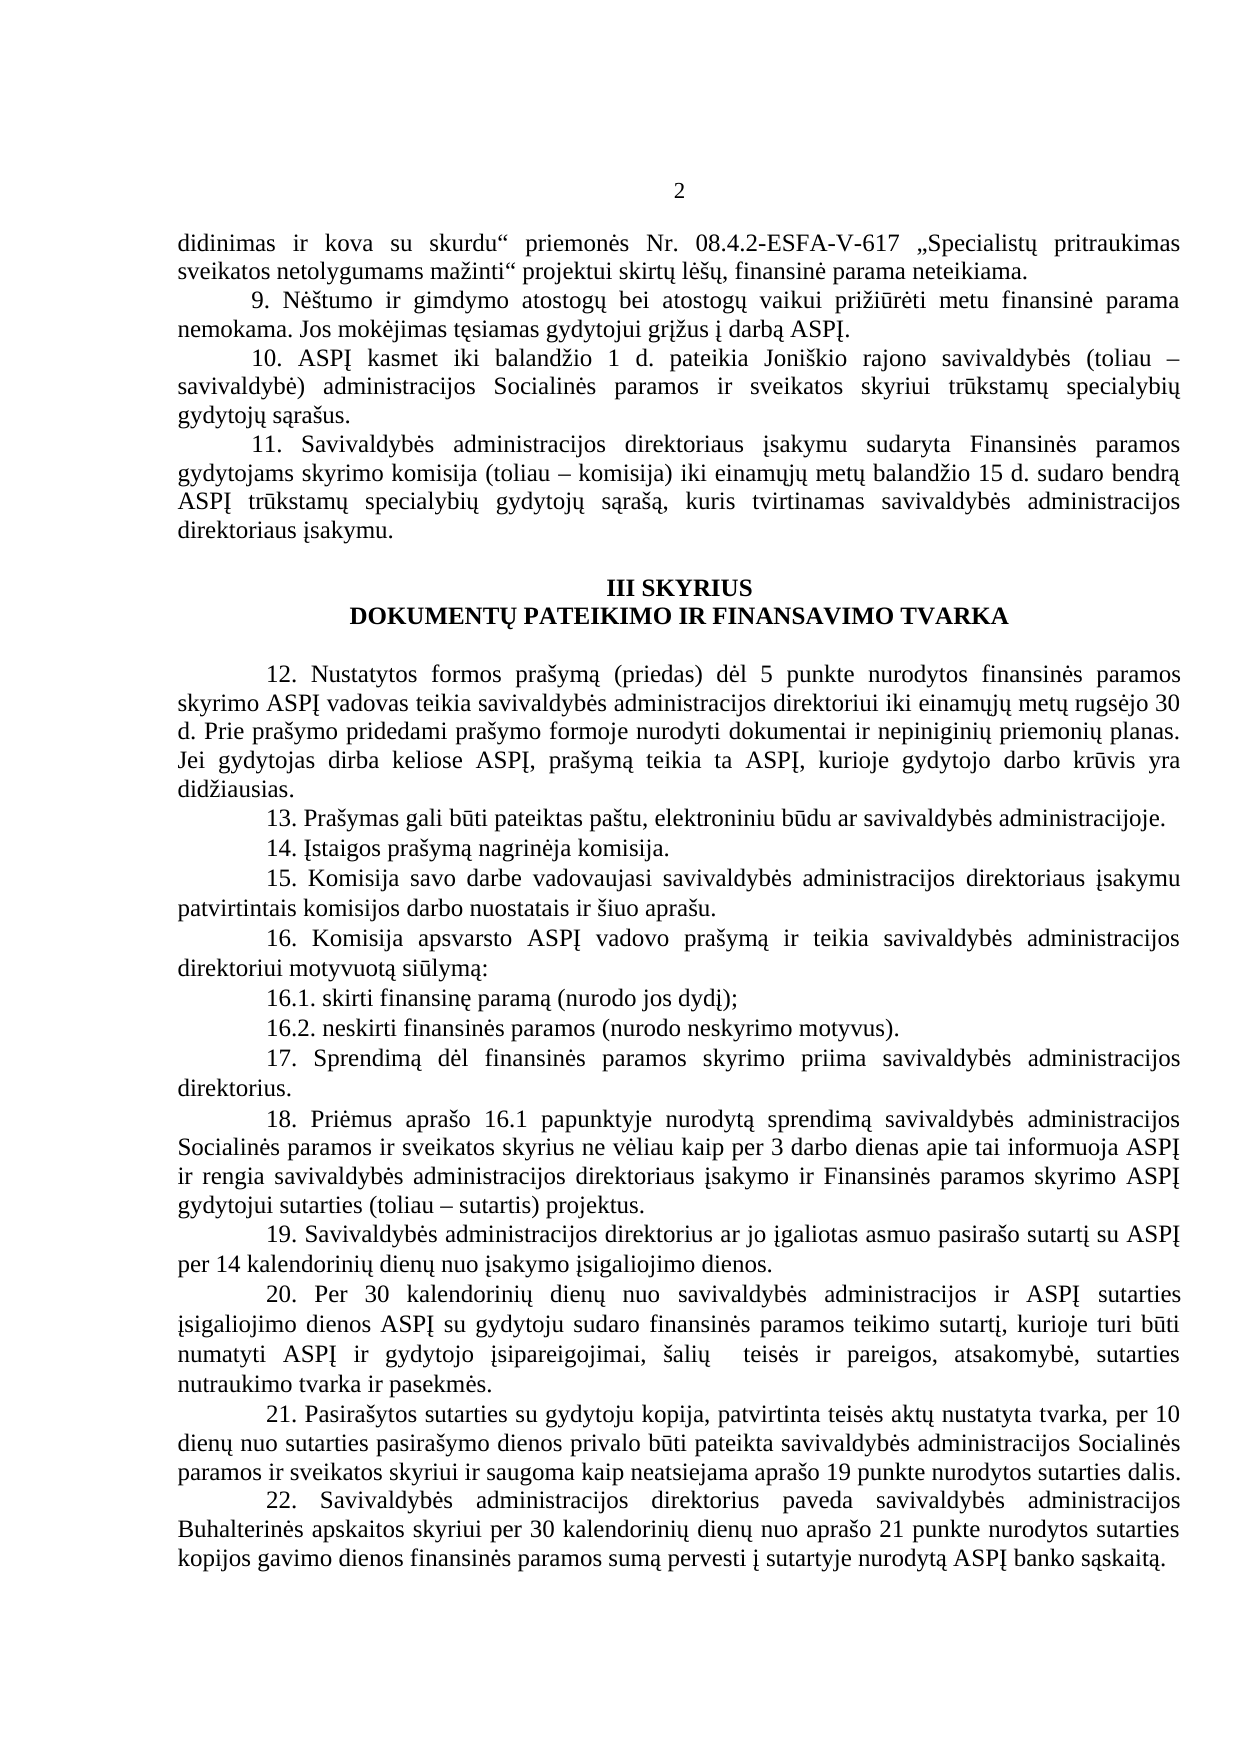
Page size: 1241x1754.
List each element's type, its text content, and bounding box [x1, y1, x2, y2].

text 15. Komisija savo darbe vadovaujasi savivaldybės administracijos direktoriaus įsakymu patvirtintais komisijos darbo nuostatais ir šiuo aprašu. [177, 863, 1181, 922]
text 19. Savivaldybės administracijos direktorius ar jo įgaliotas asmuo pasirašo sutartį su ASPĮ per 14 kalendorinių dienų nuo įsakymo įsigaliojimo dienos. [177, 1219, 1181, 1277]
text 11. Savivaldybės administracijos direktoriaus įsakymu sudaryta Finansinės paramos gydytojams skyrimo komisija (toliau – komisija) iki einamųjų metų balandžio 15 d. sudaro bendrą ASPĮ trūkstamų specialybių gydytojų sąrašą, kuris tvirtinamas savivaldybės administracijos direktoriaus įsakymu. [177, 429, 1181, 544]
text 9. Nėštumo ir gimdymo atostogų bei atostogų vaikui prižiūrėti metu finansinė parama nemokama. Jos mokėjimas tęsiamas gydytojui grįžus į darbą ASPĮ. [177, 285, 1181, 343]
text 10. ASPĮ kasmet iki balandžio 1 d. pateikia Joniškio rajono savivaldybės (toliau – savivaldybė) administracijos Socialinės paramos ir sveikatos skyriui trūkstamų specialybių gydytojų sąrašus. [177, 343, 1181, 429]
text DOKUMENTŲ PATEIKIMO IR FINANSAVIMO TVARKA [177, 601, 1181, 630]
text 14. Įstaigos prašymą nagrinėja komisija. [177, 833, 1181, 861]
text 21. Pasirašytos sutarties su gydytoju kopija, patvirtinta teisės aktų nustatyta tvarka, per 10 dienų nuo sutarties pasirašymo dienos privalo būti pateikta savivaldybės administracijos Socialinės paramos ir sveikatos skyriui ir saugoma kaip neatsiejama aprašo 19 punkte nurodytos sutarties dalis. [177, 1399, 1181, 1486]
text 16. Komisija apsvarsto ASPĮ vadovo prašymą ir teikia savivaldybės administracijos direktoriui motyvuotą siūlymą: [177, 923, 1181, 982]
text didinimas ir kova su skurdu“ priemonės Nr. 08.4.2-ESFA-V-617 „Specialistų pritraukimas sveikatos netolygumams mažinti“ projektui skirtų lėšų, finansinė parama neteikiama. [177, 228, 1181, 285]
text 12. Nustatytos formos prašymą (priedas) dėl 5 punkte nurodytos finansinės paramos skyrimo ASPĮ vadovas teikia savivaldybės administracijos direktoriui iki einamųjų metų rugsėjo 30 d. Prie prašymo pridedami prašymo formoje nurodyti dokumentai ir nepiniginių priemonių planas. Jei gydytojas dirba keliose ASPĮ, prašymą teikia ta ASPĮ, kurioje gydytojo darbo krūvis yra didžiausias. [177, 659, 1181, 803]
text 17. Sprendimą dėl finansinės paramos skyrimo priima savivaldybės administracijos direktorius. [177, 1043, 1181, 1102]
text 16.2. neskirti finansinės paramos (nurodo neskyrimo motyvus). [177, 1013, 1181, 1042]
text 13. Prašymas gali būti pateiktas paštu, elektroniniu būdu ar savivaldybės administracijoje. [177, 803, 1181, 831]
text 16.1. skirti finansinę paramą (nurodo jos dydį); [177, 983, 1181, 1012]
text 20. Per 30 kalendorinių dienų nuo savivaldybės administracijos ir ASPĮ sutarties įsigaliojimo dienos ASPĮ su gydytoju sudaro finansinės paramos teikimo sutartį, kurioje turi būti numatyti ASPĮ ir gydytojo įsipareigojimai, šalių teisės ir pareigos, atsakomybė, sutarties nutraukimo tvarka ir pasekmės. [177, 1279, 1181, 1398]
text III SKYRIUS [177, 573, 1181, 601]
text 22. Savivaldybės administracijos direktorius paveda savivaldybės administracijos Buhalterinės apskaitos skyriui per 30 kalendorinių dienų nuo aprašo 21 punkte nurodytos sutarties kopijos gavimo dienos finansinės paramos sumą pervesti į sutartyje nurodytą ASPĮ banko sąskaitą. [177, 1486, 1181, 1572]
text 18. Priėmus aprašo 16.1 papunktyje nurodytą sprendimą savivaldybės administracijos Socialinės paramos ir sveikatos skyrius ne vėliau kaip per 3 darbo dienas apie tai informuoja ASPĮ ir rengia savivaldybės administracijos direktoriaus įsakymo ir Finansinės paramos skyrimo ASPĮ gydytojui sutarties (toliau – sutartis) projektus. [177, 1104, 1181, 1219]
